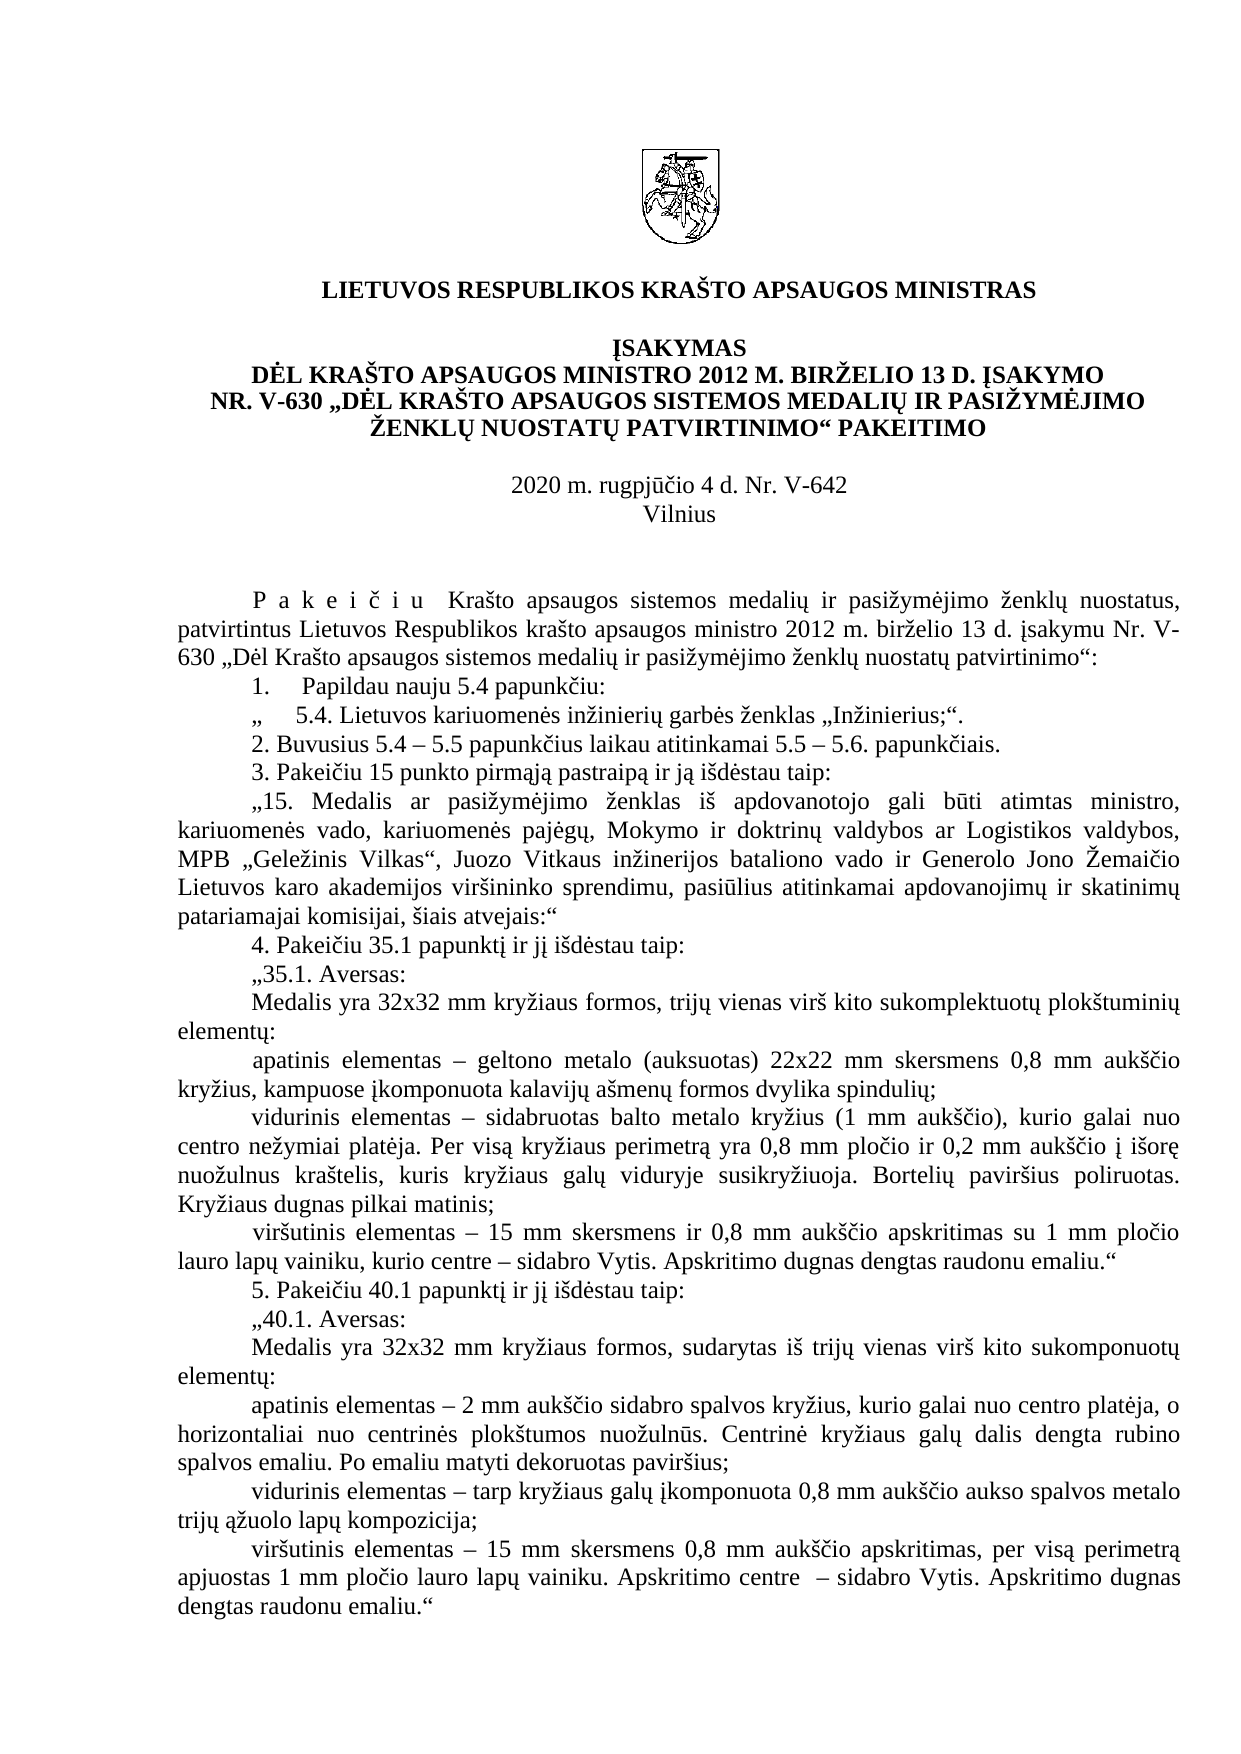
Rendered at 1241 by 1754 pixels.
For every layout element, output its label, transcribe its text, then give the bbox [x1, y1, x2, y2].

text viršutinis elementas – 15 mm skersmens ir 0,8 mm aukščio apskritimas su 1 mm pločio lauro lapų vainiku, kurio centre – sidabro Vytis. Apskritimo dugnas dengtas raudonu emaliu.“ [177, 1217, 1181, 1275]
text 4. Pakeičiu 35.1 papunktį ir jį išdėstau taip: [251, 930, 1181, 959]
text viršutinis elementas – 15 mm skersmens 0,8 mm aukščio apskritimas, per visą perimetrą apjuostas 1 mm pločio lauro lapų vainiku. Apskritimo centre – sidabro Vytis. Apskritimo dugnas dengtas raudonu emaliu.“ [177, 1534, 1181, 1620]
text „35.1. Aversas: [251, 959, 1181, 987]
text Medalis yra 32x32 mm kryžiaus formos, sudarytas iš trijų vienas virš kito sukomponuotų elementų: [177, 1332, 1181, 1390]
text 3. Pakeičiu 15 punkto pirmąją pastraipą ir ją išdėstau taip: [251, 757, 1181, 786]
text 1. Papildau nauju 5.4 papunkčiu: [177, 671, 1181, 700]
text vidurinis elementas – tarp kryžiaus galų įkomponuota 0,8 mm aukščio aukso spalvos metalo trijų ąžuolo lapų kompozicija; [177, 1476, 1181, 1534]
text ĮSAKYMAS [177, 333, 1181, 362]
text „15. Medalis ar pasižymėjimo ženklas iš apdovanotojo gali būti atimtas ministro, kariuomenės vado, kariuomenės pajėgų, Mokymo ir doktrinų valdybos ar Logistikos valdybos, MPB „Geležinis Vilkas“, Juozo Vitkaus inžinerijos bataliono vado ir Generolo Jono Žemaičio Lietuvos karo akademijos viršininko sprendimu, pasiūlius atitinkamai apdovanojimų ir skatinimų patariamajai komisijai, šiais atvejais:“ [177, 786, 1181, 930]
text LIETUVOS RESPUBLIKOS KRAŠTO APSAUGOS MINISTRAS [177, 276, 1181, 304]
text apatinis elementas – 2 mm aukščio sidabro spalvos kryžius, kurio galai nuo centro platėja, o horizontaliai nuo centrinės plokštumos nuožulnūs. Centrinė kryžiaus galų dalis dengta rubino spalvos emaliu. Po emaliu matyti dekoruotas paviršius; [177, 1390, 1181, 1476]
text DĖL KRAŠTO APSAUGOS MINISTRO 2012 M. BIRŽELIO 13 D. ĮSAKYMO [177, 362, 1179, 388]
text vidurinis elementas – sidabruotas balto metalo kryžius (1 mm aukščio), kurio galai nuo centro nežymiai platėja. Per visą kryžiaus perimetrą yra 0,8 mm pločio ir 0,2 mm aukščio į išorę nuožulnus kraštelis, kuris kryžiaus galų viduryje susikryžiuoja. Bortelių paviršius poliruotas. Kryžiaus dugnas pilkai matinis; [177, 1102, 1181, 1217]
text „40.1. Aversas: [251, 1304, 1181, 1332]
text Vilnius [177, 499, 1181, 527]
text 5. Pakeičiu 40.1 papunktį ir jį išdėstau taip: [251, 1275, 1181, 1304]
text P a k e i č i u Krašto apsaugos sistemos medalių ir pasižymėjimo ženklų nuostatus, patvirtintus Lietuvos Respublikos krašto apsaugos ministro 2012 m. birželio 13 d. įsakymu Nr. V-630 „Dėl Krašto apsaugos sistemos medalių ir pasižymėjimo ženklų nuostatų patvirtinimo“: [177, 585, 1181, 671]
text 2020 m. rugpjūčio 4 d. Nr. V-642 [177, 470, 1181, 499]
text Medalis yra 32x32 mm kryžiaus formos, trijų vienas virš kito sukomplektuotų plokštuminių elementų: [177, 987, 1181, 1045]
text 2. Buvusius 5.4 – 5.5 papunkčius laikau atitinkamai 5.5 – 5.6. papunkčiais. [177, 729, 1181, 757]
text NR. V-630 „DĖL KRAŠTO APSAUGOS SISTEMOS MEDALIŲ IR PASIŽYMĖJIMO ŽENKLŲ NUOSTATŲ PATVIRTINIMO“ PAKEITIMO [177, 388, 1179, 441]
text apatinis elementas – geltono metalo (auksuotas) 22x22 mm skersmens 0,8 mm aukščio kryžius, kampuose įkomponuota kalavijų ašmenų formos dvylika spindulių; [177, 1045, 1181, 1102]
text „ 5.4. Lietuvos kariuomenės inžinierių garbės ženklas „Inžinierius;“. [177, 700, 1181, 729]
